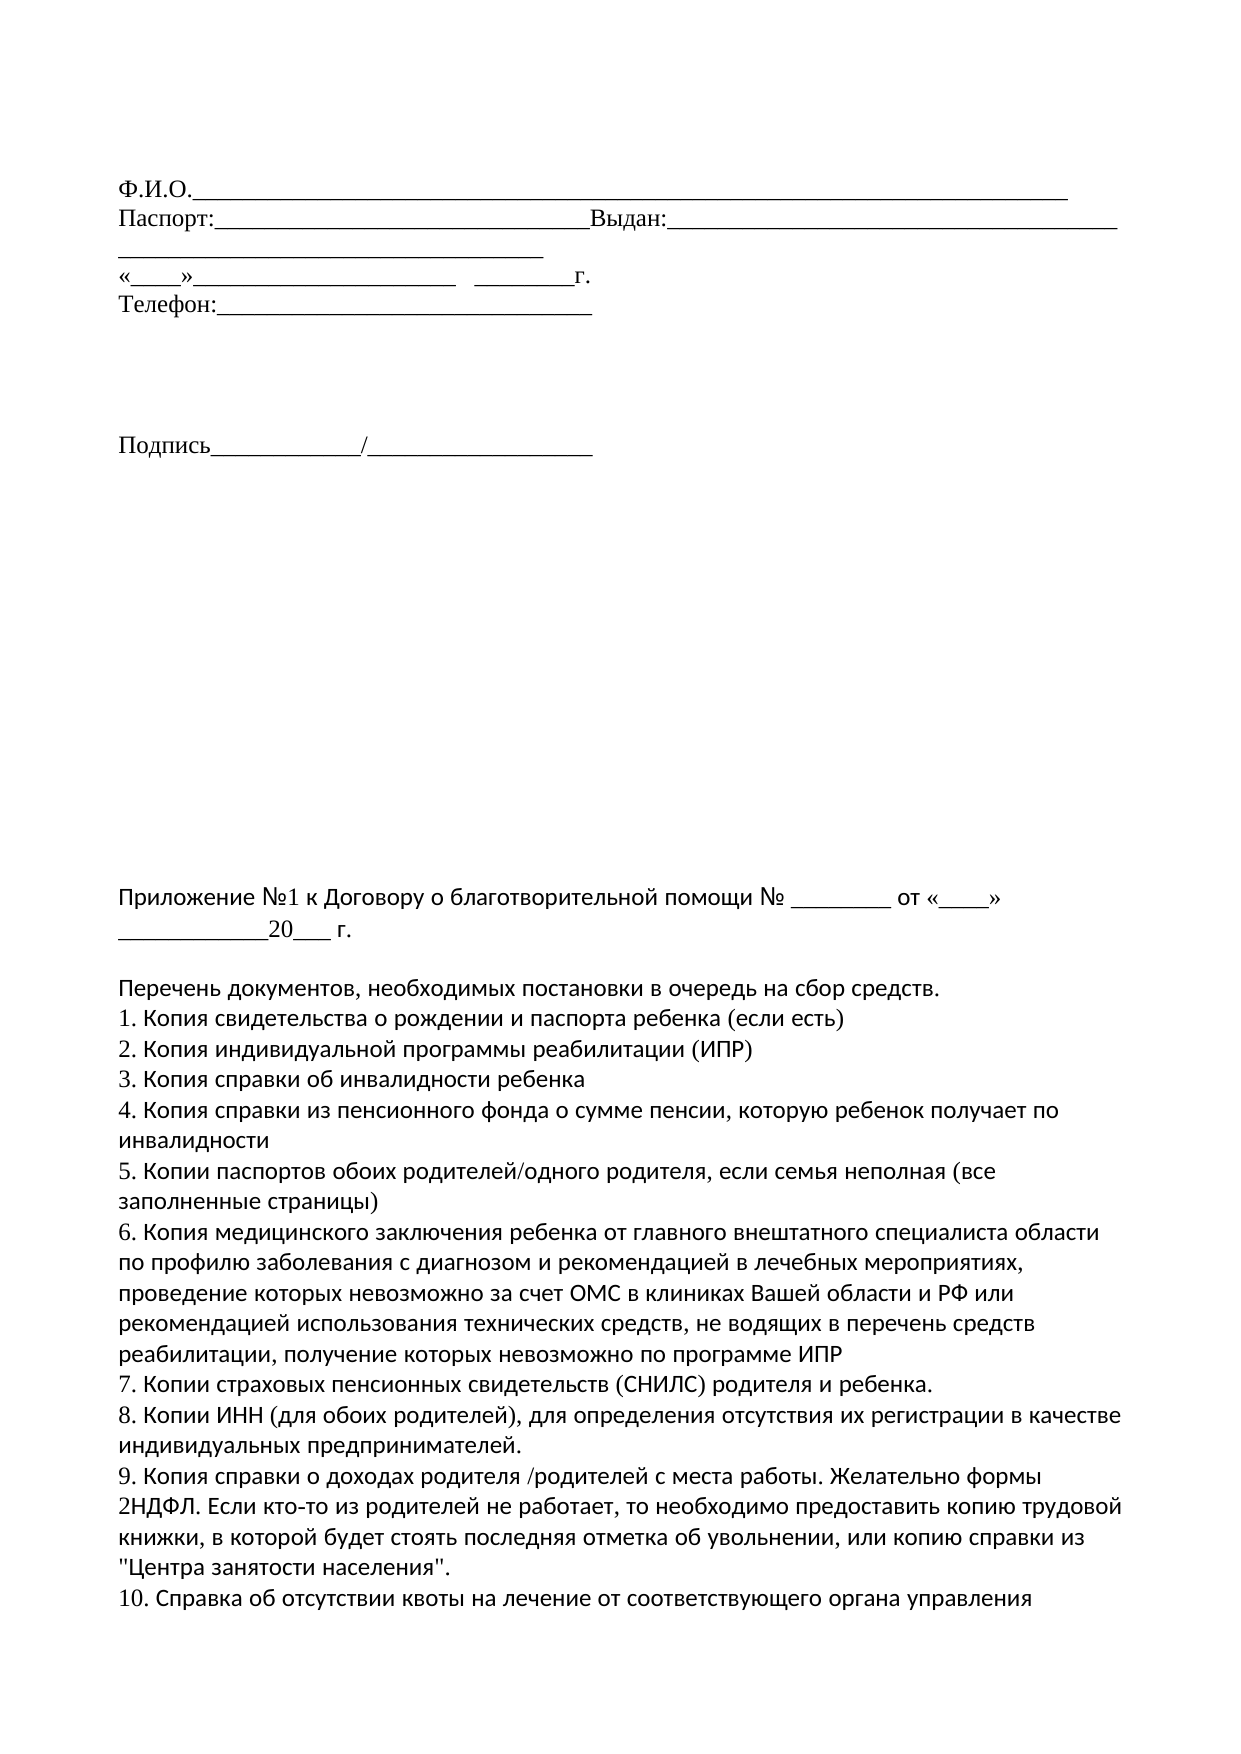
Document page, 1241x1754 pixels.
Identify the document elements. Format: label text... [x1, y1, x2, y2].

text 9. Копия справки о доходах родителя /родителей с места работы. Желательно формы 2НДФЛ. Если кто-то из родителей не работает, то необходимо предоставить копию трудовой книжки, в которой будет стоять последняя отметка об увольнении, или копию справки из "Центра занятости населения". [118, 1460, 1122, 1582]
text Паспорт:______________________________Выдан:______________________________________________________________________ [118, 203, 1122, 260]
text 3. Копия справки об инвалидности ребенка [118, 1063, 1122, 1094]
text Подпись____________/__________________ [118, 430, 1122, 459]
text Телефон:______________________________ [118, 289, 1122, 318]
text 2. Копия индивидуальной программы реабилитации (ИПР) [118, 1033, 1122, 1063]
text 8. Копии ИНН (для обоих родителей), для определения отсутствия их регистрации в качестве индивидуальных предпринимателей. [118, 1399, 1122, 1460]
text 5. Копии паспортов обоих родителей/одного родителя, если семья неполная (все заполненные страницы) [118, 1155, 1122, 1216]
text Приложение №1 к Договору о благотворительной помощи № ________ от «____» ____________20___ г. [118, 879, 1122, 944]
text 1. Копия свидетельства о рождении и паспорта ребенка (если есть) [118, 1002, 1122, 1033]
text «____»_____________________ ________г. [118, 260, 1122, 289]
text Ф.И.О.______________________________________________________________________ [118, 174, 1122, 203]
text 10. Справка об отсутствии квоты на лечение от соответствующего органа управления [118, 1582, 1122, 1613]
text 4. Копия справки из пенсионного фонда о сумме пенсии, которую ребенок получает по инвалидности [118, 1094, 1122, 1155]
text Перечень документов, необходимых постановки в очередь на сбор средств. [118, 972, 1122, 1002]
text 7. Копии страховых пенсионных свидетельств (СНИЛС) родителя и ребенка. [118, 1368, 1122, 1399]
text 6. Копия медицинского заключения ребенка от главного внештатного специалиста области по профилю заболевания с диагнозом и рекомендацией в лечебных мероприятиях, проведение которых невозможно за счет ОМС в клиниках Вашей области и РФ или рекомендацией использования технических средств, не водящих в перечень средств реабилитации, получение которых невозможно по программе ИПР [118, 1216, 1122, 1368]
